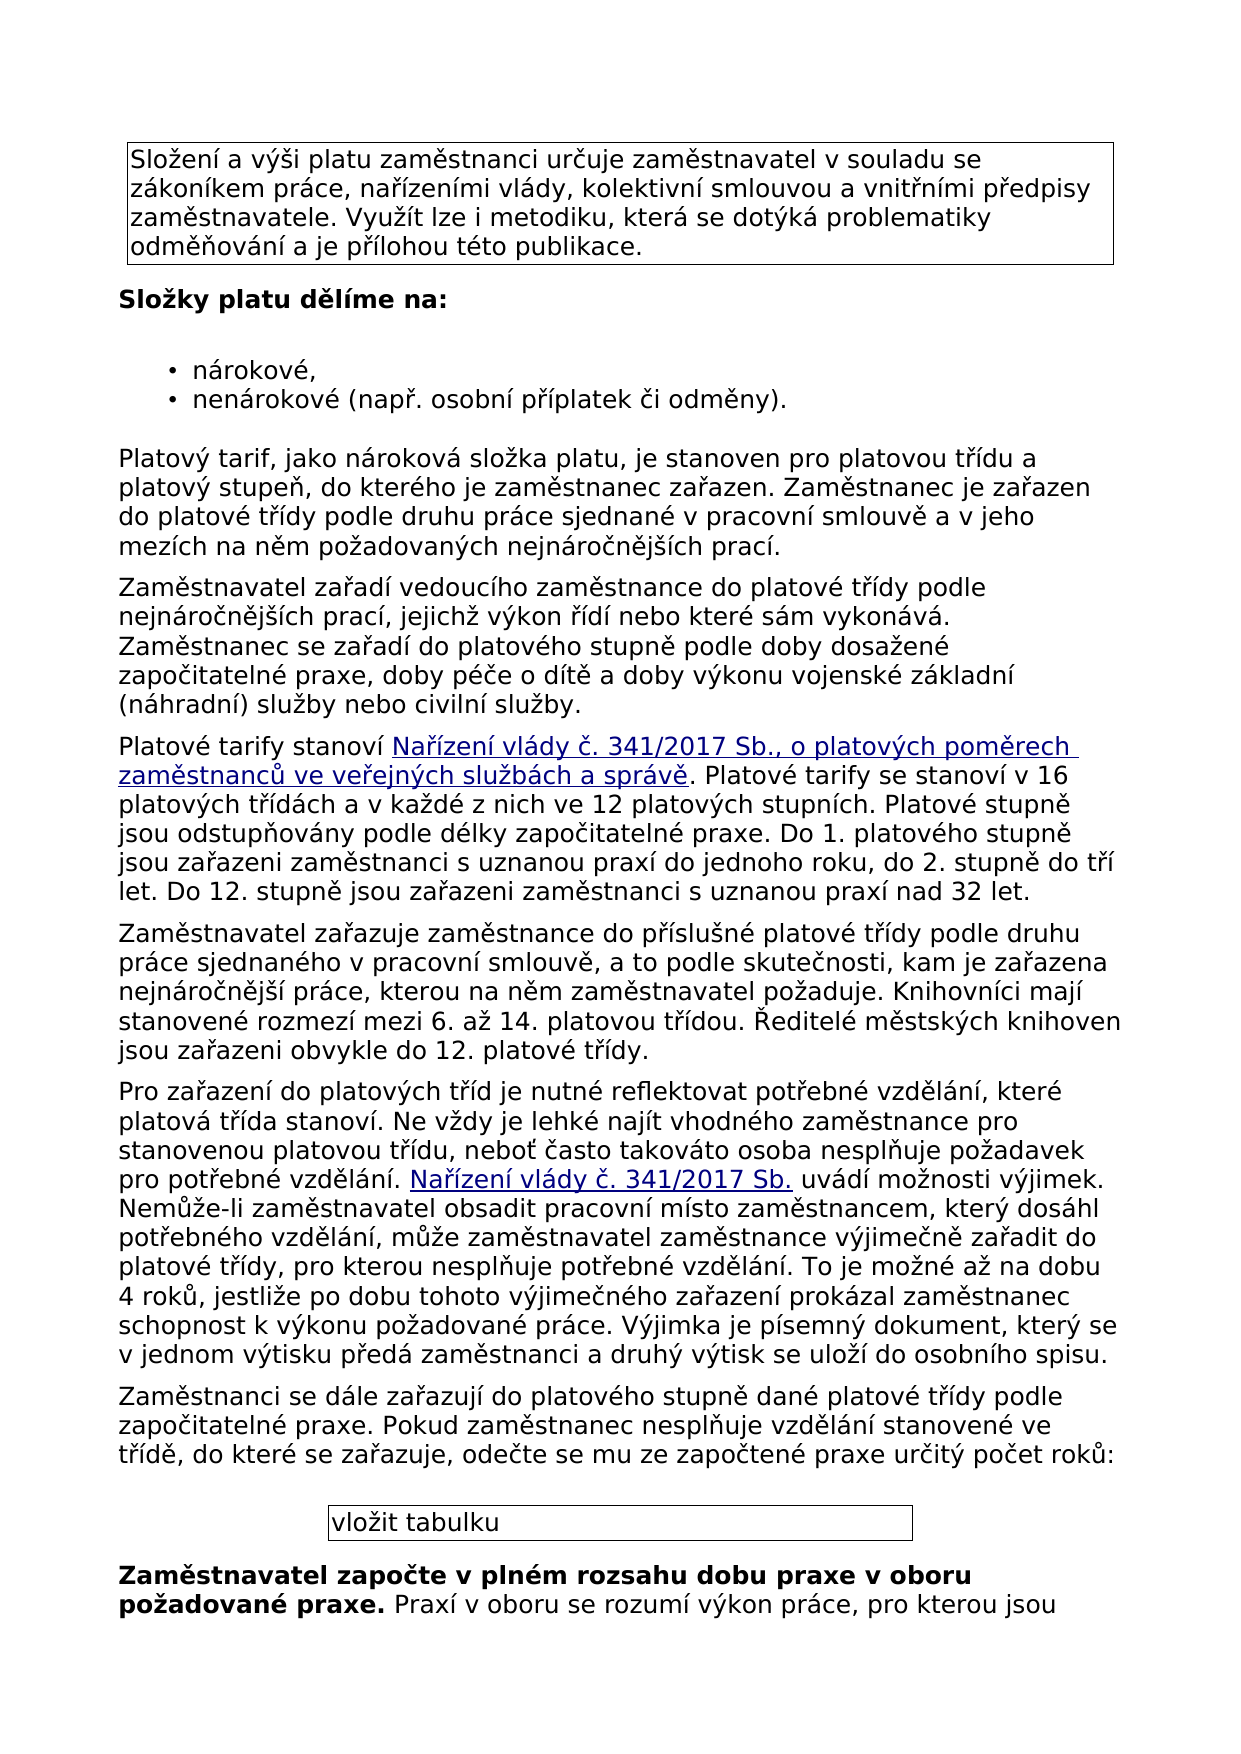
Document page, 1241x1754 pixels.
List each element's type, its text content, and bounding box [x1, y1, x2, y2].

text Platový tarif, jako nároková složka platu, je stanoven pro platovou třídu a platový stupeň, do kterého je zaměstnanec zařazen. Zaměstnanec je zařazen do platové třídy podle druhu práce sjednané v pracovní smlouvě a v jeho mezích na něm požadovaných nejnáročnějších prací. [118, 444, 1122, 561]
table_header vložit tabulku [329, 1506, 912, 1540]
text Pro zařazení do platových tříd je nutné reflektovat potřebné vzdělání, které platová třída stanoví. Ne vždy je lehké najít vhodného zaměstnance pro stanovenou platovou třídu, neboť často takováto osoba nesplňuje požadavek pro potřebné vzdělání. Nařízení vlády č. 341/2017 Sb. uvádí možnosti výjimek. Nemůže-li zaměstnavatel obsadit pracovní místo zaměstnancem, který dosáhl potřebného vzdělání, může zaměstnavatel zaměstnance výjimečně zařadit do platové třídy, pro kterou nesplňuje potřebné vzdělání. To je možné až na dobu 4 roků, jestliže po dobu tohoto výjimečného zařazení prokázal zaměstnanec schopnost k výkonu požadované práce. Výjimka je písemný dokument, který se v jednom výtisku předá zaměstnanci a druhý výtisk se uloží do osobního spisu. [118, 1077, 1122, 1369]
text Složky platu dělíme na: [118, 118, 1122, 314]
text Platové tarify stanoví Nařízení vlády č. 341/2017 Sb., o platových poměrech zaměstnanců ve veřejných službách a správě. Platové tarify se stanoví v 16 platových třídách a v každé z nich ve 12 platových stupních. Platové stupně jsou odstupňovány podle délky započitatelné praxe. Do 1. platového stupně jsou zařazeni zaměstnanci s uznanou praxí do jednoho roku, do 2. stupně do tří let. Do 12. stupně jsou zařazeni zaměstnanci s uznanou praxí nad 32 let. [118, 732, 1122, 907]
list nárokové, [177, 356, 1122, 386]
list nenárokové (např. osobní příplatek či odměny). [177, 386, 1122, 415]
text Zaměstnavatel započte v plném rozsahu dobu praxe v oboru požadované praxe. Praxí v oboru se rozumí výkon práce, pro kterou jsou [118, 1482, 1122, 1619]
text Zaměstnavatel zařadí vedoucího zaměstnance do platové třídy podle nejnáročnějších prací, jejichž výkon řídí nebo které sám vykonává. Zaměstnanec se zařadí do platového stupně podle doby dosažené započitatelné praxe, doby péče o dítě a doby výkonu vojenské základní (náhradní) služby nebo civilní služby. [118, 573, 1122, 719]
text Zaměstnanci se dále zařazují do platového stupně dané platové třídy podle započitatelné praxe. Pokud zaměstnanec nesplňuje vzdělání stanovené ve třídě, do které se zařazuje, odečte se mu ze započtené praxe určitý počet roků: [118, 1382, 1122, 1469]
text Zaměstnavatel zařazuje zaměstnance do příslušné platové třídy podle druhu práce sjednaného v pracovní smlouvě, a to podle skutečnosti, kam je zařazena nejnáročnější práce, kterou na něm zaměstnavatel požaduje. Knihovníci mají stanovené rozmezí mezi 6. až 14. platovou třídou. Ředitelé městských knihoven jsou zařazeni obvykle do 12. platové třídy. [118, 919, 1122, 1065]
table_header Složení a výši platu zaměstnanci určuje zaměstnavatel v souladu se zákoníkem práce, nařízeními vlády, kolektivní smlouvou a vnitřními předpisy zaměstnavatele. Využít lze i metodiku, která se dotýká problematiky odměňování a je přílohou této publikace. [128, 143, 1113, 264]
